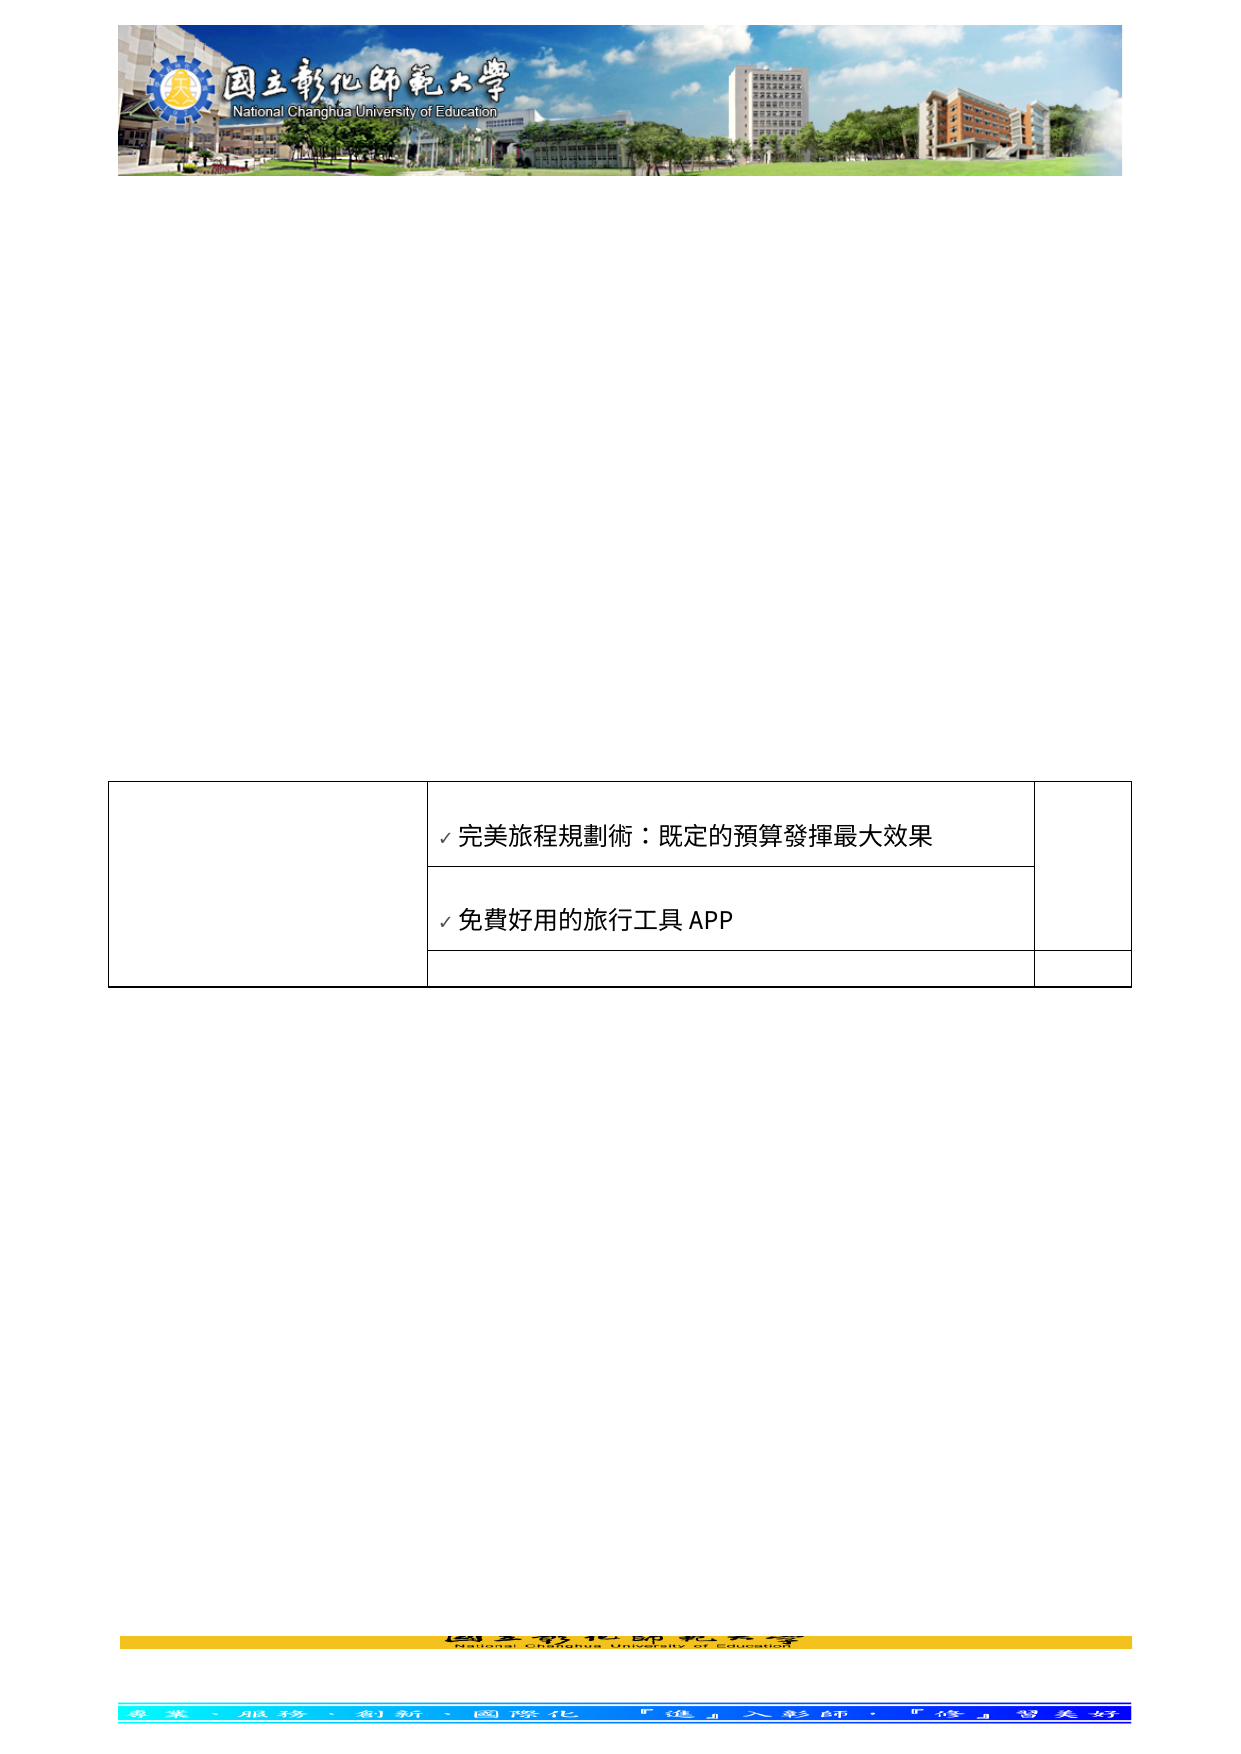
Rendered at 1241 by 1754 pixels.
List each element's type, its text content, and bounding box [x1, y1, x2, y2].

table_cell [109, 782, 427, 986]
table_cell ✓ 完美旅程規劃術：既定的預算發揮最大效果 [428, 782, 1034, 866]
table_cell [1035, 951, 1131, 986]
table_cell [428, 951, 1034, 986]
table_cell [1035, 782, 1131, 950]
table_cell ✓ 免費好用的旅行工具APP [428, 867, 1034, 950]
